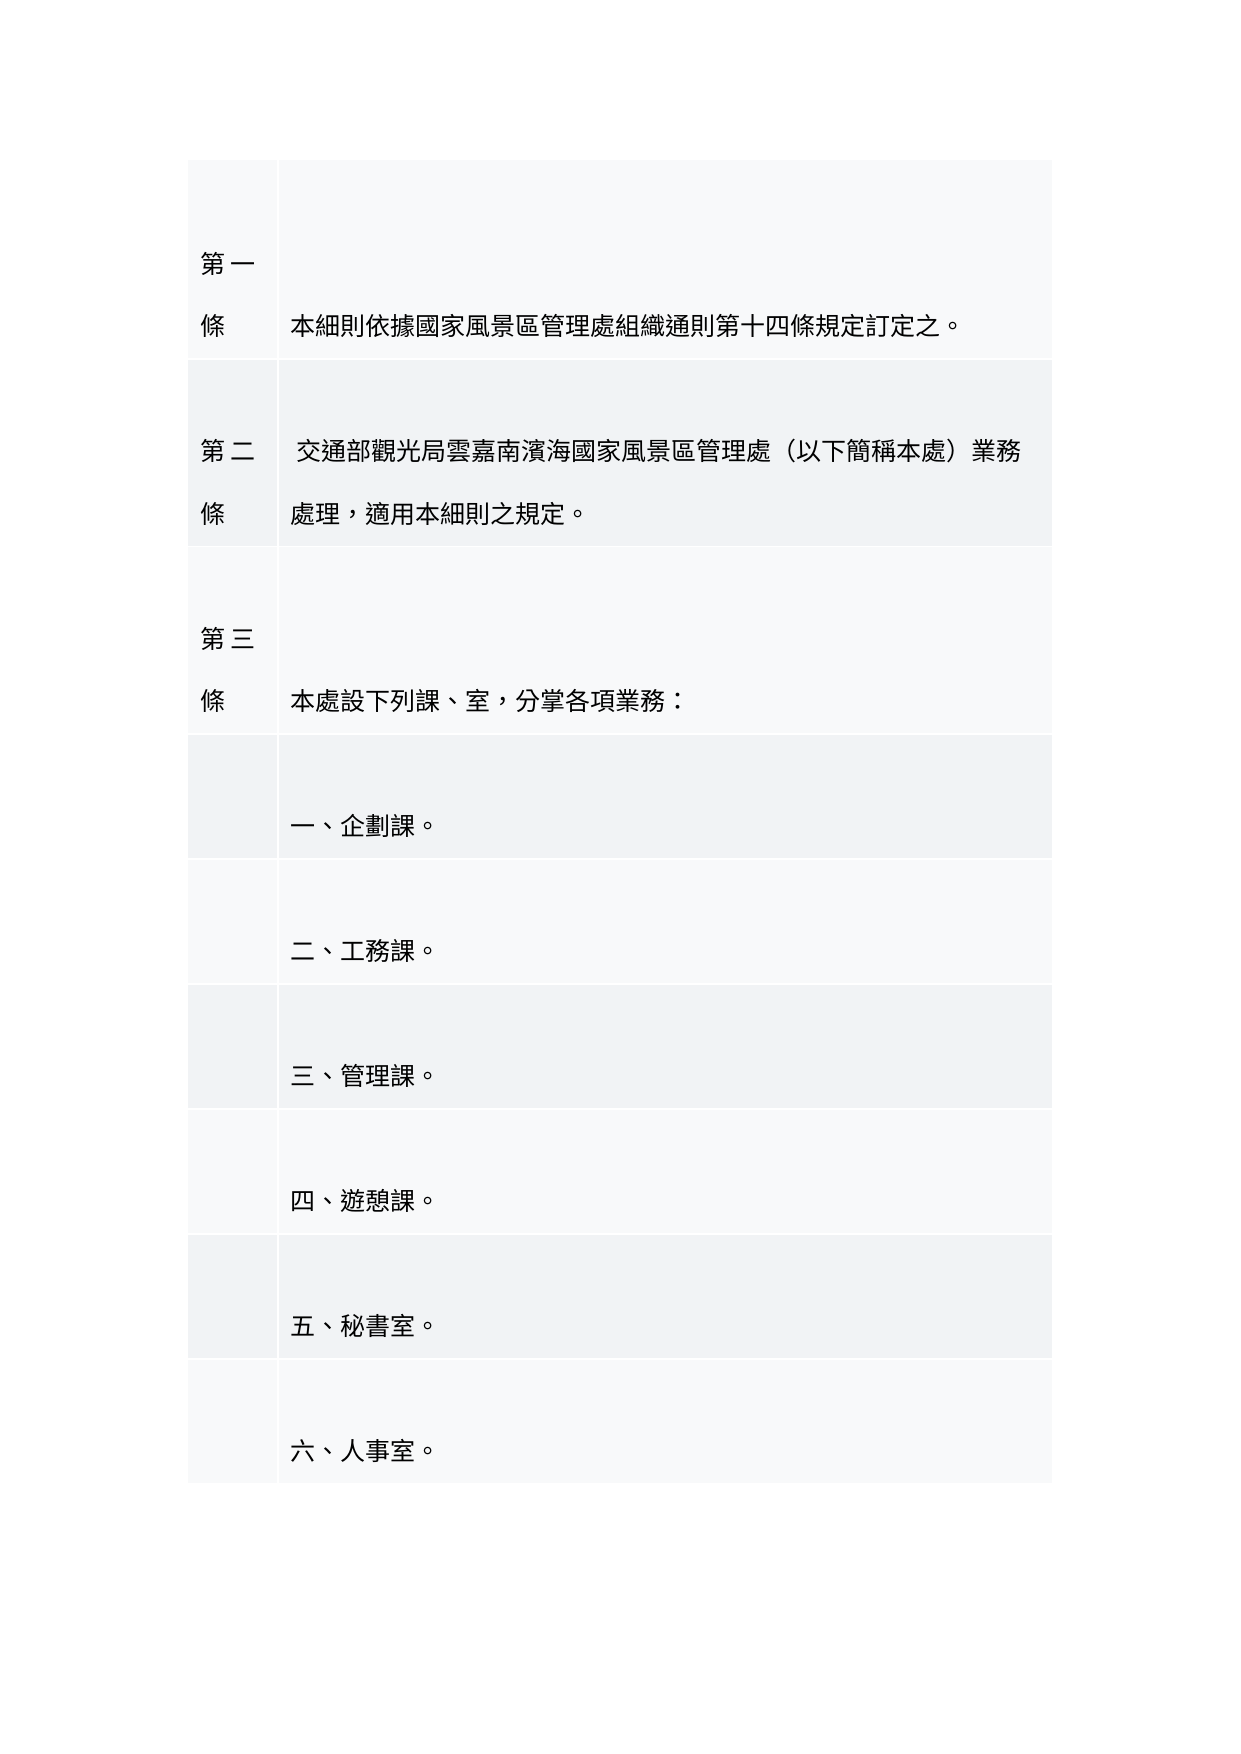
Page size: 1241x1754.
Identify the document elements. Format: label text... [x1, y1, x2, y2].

table_cell 五、秘書室。 [279, 1235, 1052, 1358]
table_cell [188, 1360, 277, 1483]
table_header 本細則依據國家風景區管理處組織通則第十四條規定訂定之。 [279, 160, 1052, 358]
table_cell 交通部觀光局雲嘉南濱海國家風景區管理處（以下簡稱本處）業務處理，適用本細則之規定。 [279, 360, 1052, 546]
table_cell 一、企劃課。 [279, 735, 1052, 858]
table_cell [188, 985, 277, 1108]
table_cell 三、管理課。 [279, 985, 1052, 1108]
table_cell 四、遊憩課。 [279, 1110, 1052, 1233]
table_cell 第 三 條 [188, 547, 277, 733]
table_cell [188, 1235, 277, 1358]
table_header 第 一 條 [188, 160, 277, 358]
table_cell 六、人事室。 [279, 1360, 1052, 1483]
table_cell 本處設下列課、室，分掌各項業務： [279, 547, 1052, 733]
table_cell 第 二 條 [188, 360, 277, 546]
table_cell 二、工務課。 [279, 860, 1052, 983]
table_cell [188, 860, 277, 983]
table_cell [188, 735, 277, 858]
table_cell [188, 1110, 277, 1233]
